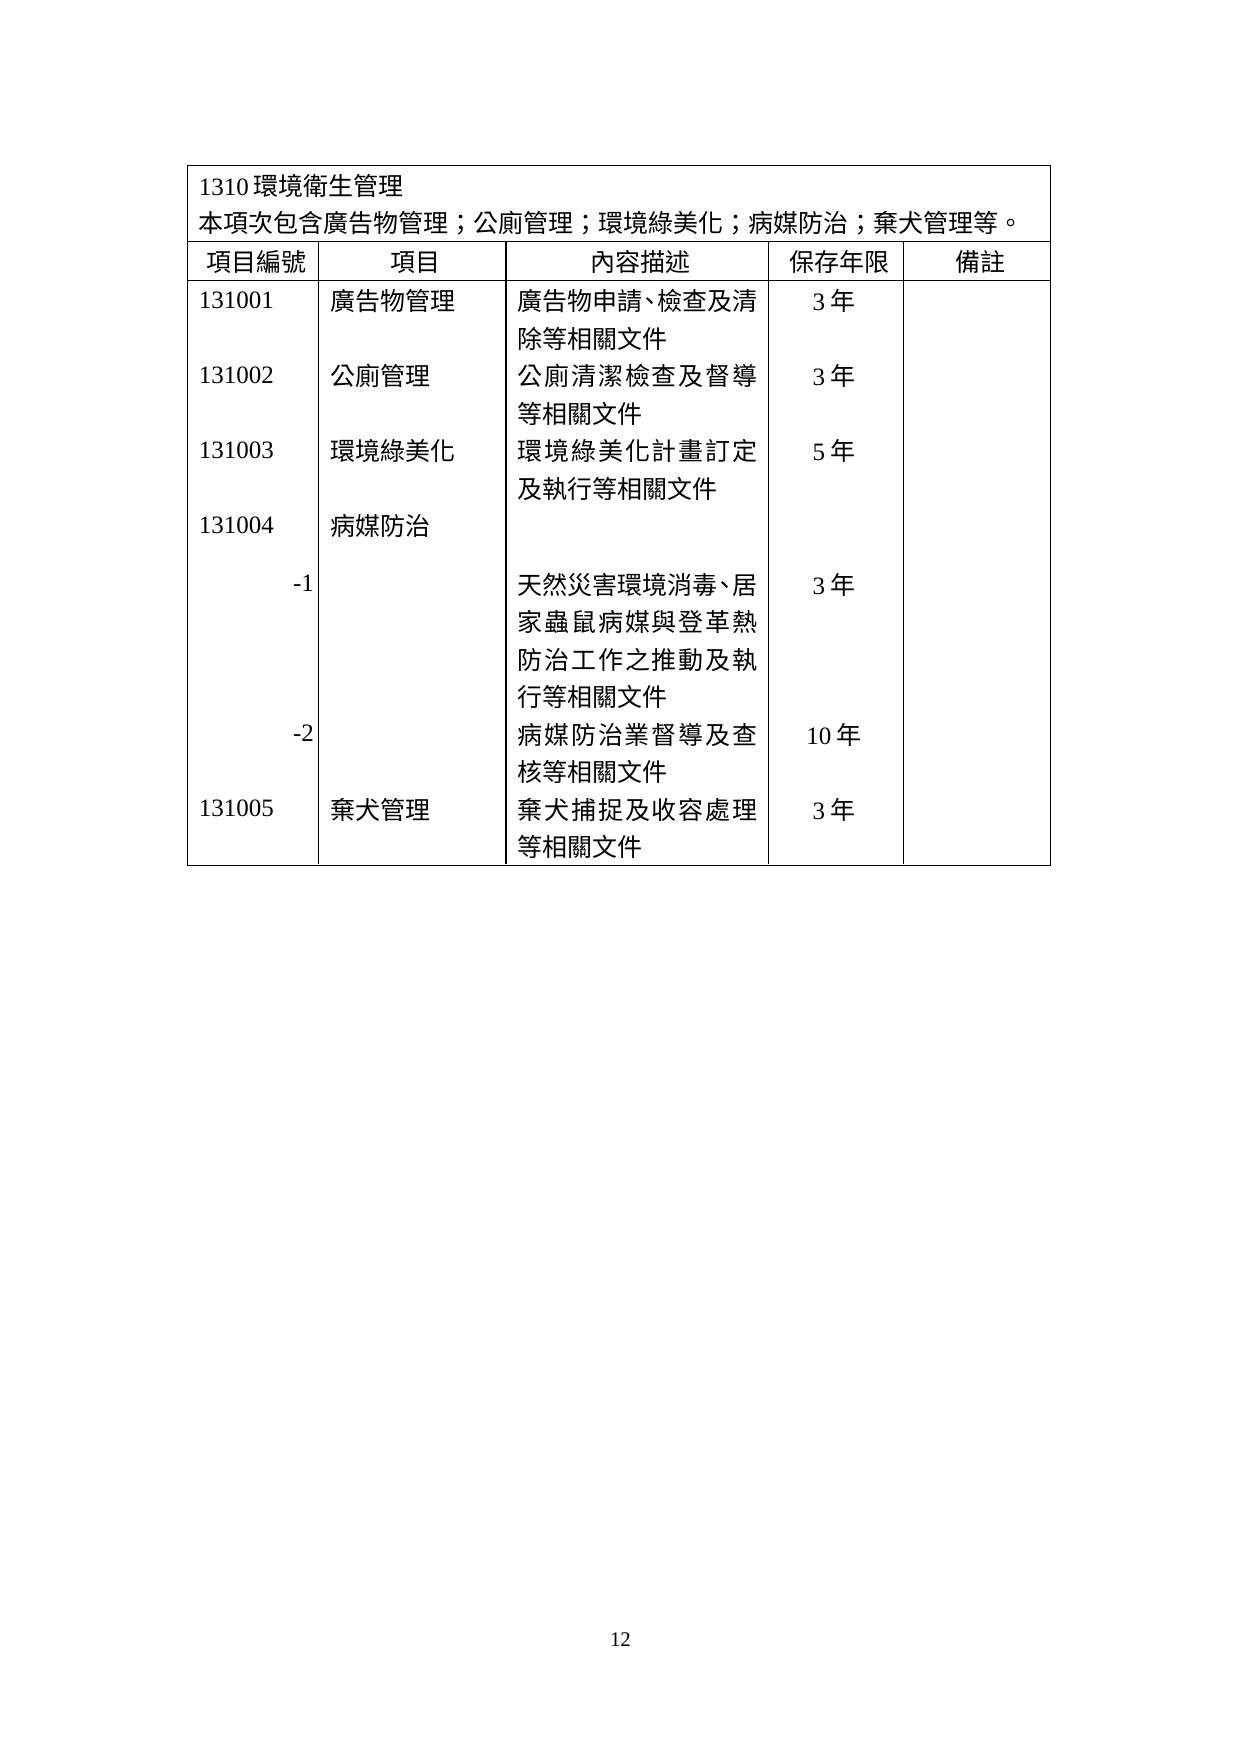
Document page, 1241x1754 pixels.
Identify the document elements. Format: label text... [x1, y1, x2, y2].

table_cell 棄犬管理 [319, 790, 505, 864]
table_cell 項目編號 [188, 242, 318, 279]
table_cell 10年 [769, 715, 903, 789]
table_cell 3年 [769, 790, 903, 864]
table_cell 131001 [188, 281, 318, 356]
table_cell [904, 431, 1050, 506]
table_cell [319, 715, 505, 789]
table_cell 131002 [188, 356, 318, 431]
table_cell 3年 [769, 281, 903, 356]
table_cell 保存年限 [769, 242, 903, 279]
table_cell [319, 565, 505, 714]
table_cell 項目 [319, 242, 505, 279]
table_cell 131005 [188, 790, 318, 864]
table_cell 公廁清潔檢查及督導等相關文件 [507, 356, 768, 431]
table_cell 131004 [188, 506, 318, 564]
table_cell 廣告物管理 [319, 281, 505, 356]
table_cell -1 [188, 565, 318, 714]
table_cell 3年 [769, 565, 903, 714]
table_cell 環境綠美化計畫訂定及執行等相關文件 [507, 431, 768, 506]
table_cell 公廁管理 [319, 356, 505, 431]
table_cell [904, 565, 1050, 714]
table_cell 備註 [904, 242, 1050, 279]
table_cell -2 [188, 715, 318, 789]
table_cell [507, 506, 768, 564]
table_header 1310環境衛生管理 本項次包含廣告物管理；公廁管理；環境綠美化；病媒防治；棄犬管理等。 [188, 166, 1050, 241]
table_cell 131003 [188, 431, 318, 506]
table_cell [904, 790, 1050, 864]
table_cell 廣告物申請、檢查及清除等相關文件 [507, 281, 768, 356]
table_cell 病媒防治 [319, 506, 505, 564]
table_cell 病媒防治業督導及查核等相關文件 [507, 715, 768, 789]
table_cell 天然災害環境消毒、居家蟲鼠病媒與登革熱防治工作之推動及執行等相關文件 [507, 565, 768, 714]
table_cell [769, 506, 903, 564]
table_cell 5年 [769, 431, 903, 506]
table_cell [904, 715, 1050, 789]
table_cell [904, 356, 1050, 431]
table_cell 內容描述 [507, 242, 768, 279]
table_cell [904, 506, 1050, 564]
table_cell 棄犬捕捉及收容處理等相關文件 [507, 790, 768, 864]
table_cell [904, 281, 1050, 356]
table_cell 3年 [769, 356, 903, 431]
table_cell 環境綠美化 [319, 431, 505, 506]
